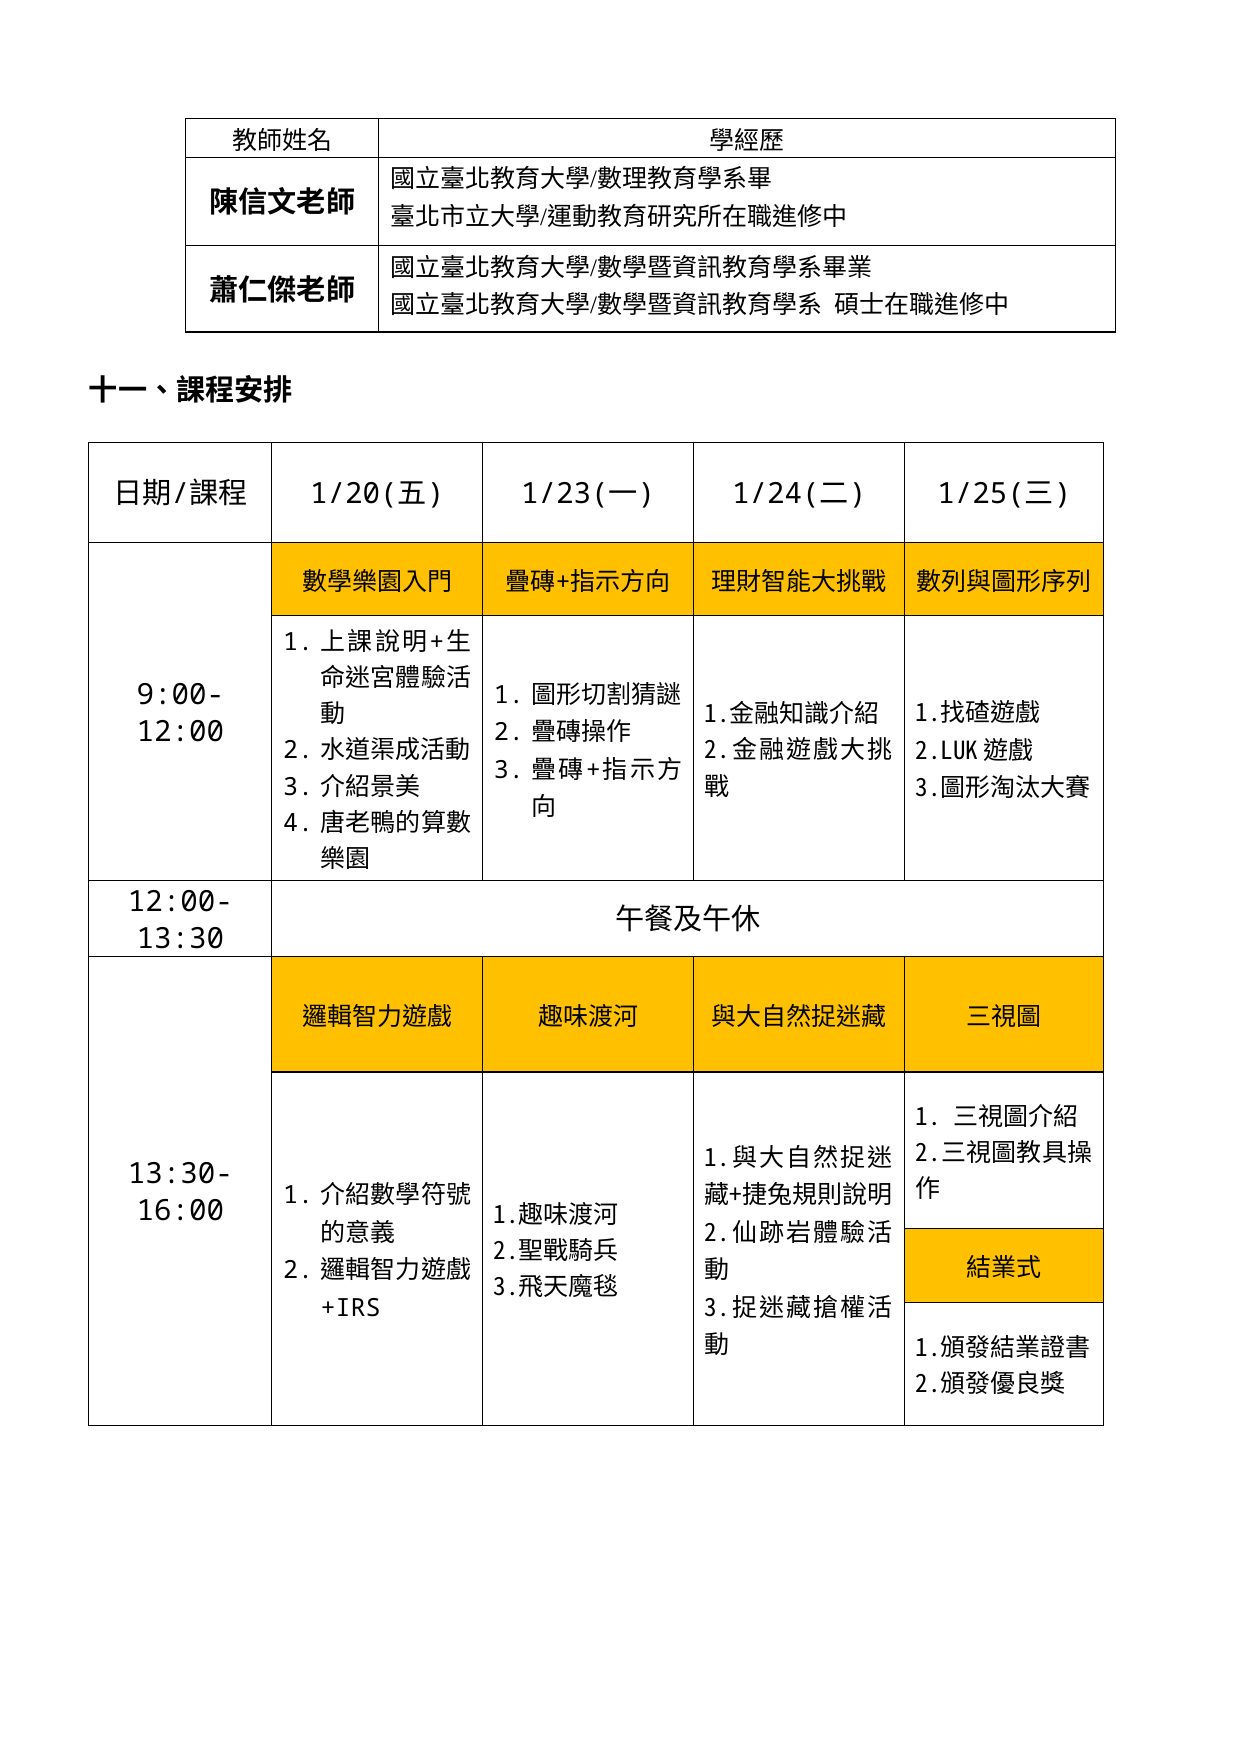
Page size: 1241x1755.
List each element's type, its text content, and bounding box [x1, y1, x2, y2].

table_header 學經歷 [379, 119, 1115, 157]
table_header 1/24(二) [694, 443, 904, 542]
table_header 1/25(三) [905, 443, 1103, 542]
table_cell 國立臺北教育大學/數理教育學系畢 臺北市立大學/運動教育研究所在職進修中 [379, 158, 1115, 245]
table_cell 疊磚+指示方向 [483, 543, 693, 615]
table_cell 理財智能大挑戰 [694, 543, 904, 615]
table_cell 12:00-13:30 [89, 881, 271, 956]
table_cell 陳信文老師 [186, 158, 378, 245]
table_cell 與大自然捉迷藏 [694, 957, 904, 1071]
table_cell 1.找碴遊戲 2.LUK遊戲 3.圖形淘汰大賽 [905, 616, 1103, 880]
table_cell 趣味渡河 [483, 957, 693, 1071]
table_cell 介紹數學符號的意義 邏輯智力遊戲+IRS [272, 1073, 482, 1425]
table_cell 1.金融知識介紹 2.金融遊戲大挑戰 [694, 616, 904, 880]
table_header 1/20(五) [272, 443, 482, 542]
table_cell 國立臺北教育大學/數學暨資訊教育學系畢業 國立臺北教育大學/數學暨資訊教育學系 碩士在職進修中 [379, 246, 1115, 331]
table_cell 蕭仁傑老師 [186, 246, 378, 331]
table_cell 結業式 [905, 1229, 1103, 1302]
table_cell 邏輯智力遊戲 [272, 957, 482, 1071]
table_cell 三視圖 [905, 957, 1103, 1071]
table_cell 數學樂園入門 [272, 543, 482, 615]
table_header 日期/課程 [89, 443, 271, 542]
text 十一、課程安排 [89, 366, 1152, 409]
table_cell 13:30-16:00 [89, 957, 271, 1425]
table_cell 1. 三視圖介紹 2.三視圖教具操作 [905, 1073, 1103, 1228]
table_cell 上課說明+生命迷宮體驗活動 水道渠成活動 介紹景美 唐老鴨的算數樂園 [272, 616, 482, 880]
table_cell 圖形切割猜謎 疊磚操作 疊磚+指示方向 [483, 616, 693, 880]
table_cell 1.趣味渡河 2.聖戰騎兵 3.飛天魔毯 [483, 1073, 693, 1425]
table_cell 午餐及午休 [272, 881, 1103, 956]
table_header 教師姓名 [186, 119, 378, 157]
table_cell 1.頒發結業證書 2.頒發優良獎 [905, 1303, 1103, 1425]
table_cell 1.與大自然捉迷藏+捷兔規則說明 2.仙跡岩體驗活動 3.捉迷藏搶權活動 [694, 1073, 904, 1425]
table_cell 9:00-12:00 [89, 543, 271, 880]
table_header 1/23(一) [483, 443, 693, 542]
table_cell 數列與圖形序列 [905, 543, 1103, 615]
